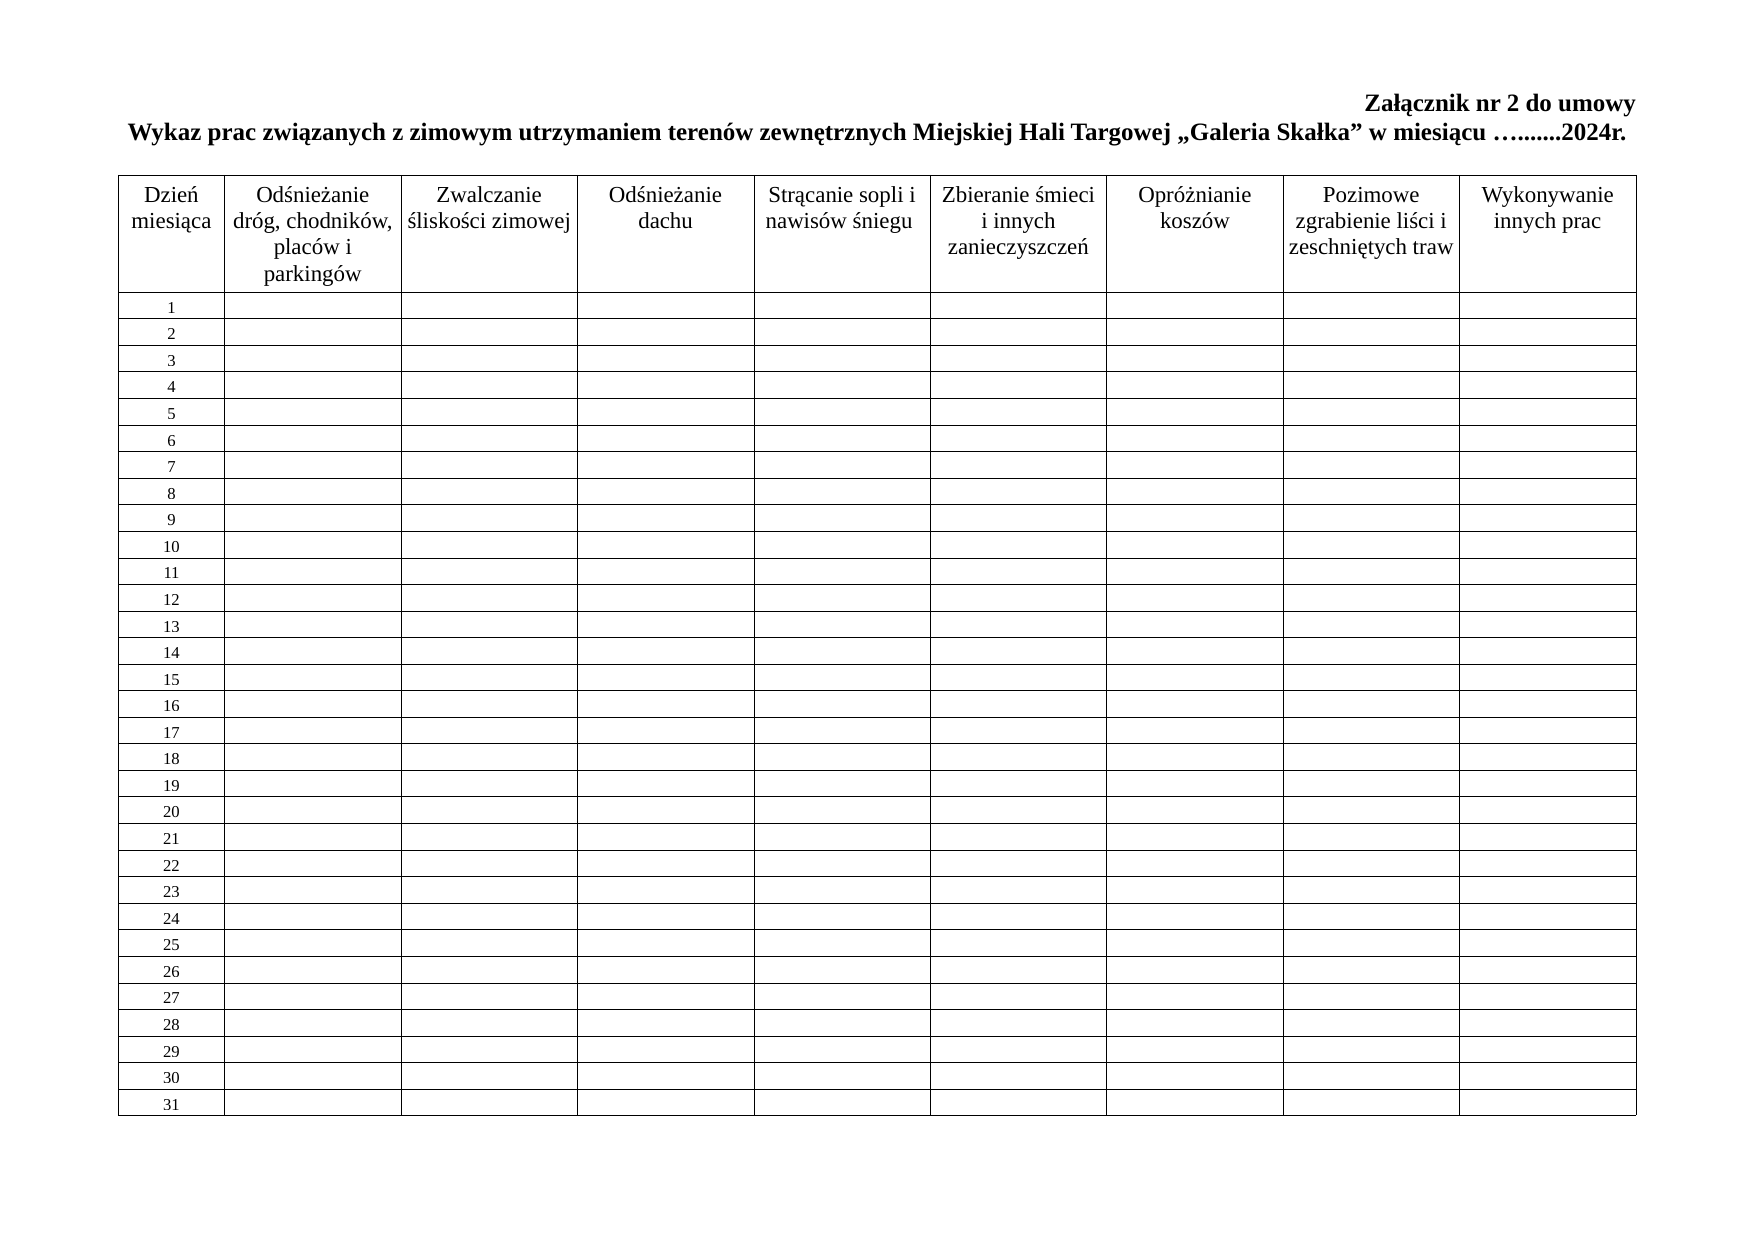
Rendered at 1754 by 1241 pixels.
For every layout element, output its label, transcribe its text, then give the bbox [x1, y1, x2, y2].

table_cell [755, 585, 930, 611]
table_cell [1460, 559, 1636, 584]
table_cell [1460, 399, 1636, 424]
table_header Zbieranie śmieci i innych zanieczyszczeń [931, 176, 1106, 292]
table_cell [578, 691, 754, 717]
table_cell [402, 1063, 577, 1089]
table_cell [755, 877, 930, 903]
table_cell [1107, 930, 1283, 956]
table_cell [578, 585, 754, 611]
table_cell [931, 665, 1106, 690]
table_cell [755, 904, 930, 929]
table_cell [931, 930, 1106, 956]
table_cell [1460, 426, 1636, 451]
table_cell [578, 1010, 754, 1036]
table_cell [225, 479, 401, 504]
table_cell [931, 319, 1106, 345]
table_cell [402, 1090, 577, 1115]
table_cell [1107, 1037, 1283, 1062]
table_cell [1284, 479, 1459, 504]
table_cell [1284, 1063, 1459, 1089]
table_cell [1107, 957, 1283, 982]
table_cell [225, 293, 401, 318]
table_cell [931, 824, 1106, 849]
table_cell [1460, 691, 1636, 717]
table_cell [755, 718, 930, 743]
table_cell [1107, 426, 1283, 451]
table_cell [402, 426, 577, 451]
table_cell [402, 293, 577, 318]
table_cell [1284, 372, 1459, 398]
table_cell [931, 399, 1106, 424]
table_cell [225, 1090, 401, 1115]
table_cell [1284, 1037, 1459, 1062]
table_cell 21 [119, 824, 224, 849]
table_cell [1460, 930, 1636, 956]
table_cell [931, 426, 1106, 451]
table_cell [755, 426, 930, 451]
table_cell [1284, 691, 1459, 717]
table_header Pozimowe zgrabienie liści i zeschniętych traw [1284, 176, 1459, 292]
table_cell [578, 1037, 754, 1062]
table_cell [578, 532, 754, 557]
table_cell [1107, 585, 1283, 611]
table_cell [578, 638, 754, 664]
table_cell [578, 372, 754, 398]
table_cell [578, 824, 754, 849]
table_cell [1107, 744, 1283, 770]
table_cell [225, 532, 401, 557]
table_cell 11 [119, 559, 224, 584]
table_cell [1460, 505, 1636, 531]
table_cell [578, 479, 754, 504]
table_cell [1107, 1090, 1283, 1115]
table_cell 14 [119, 638, 224, 664]
table_cell [1107, 904, 1283, 929]
table_cell [1284, 559, 1459, 584]
table_cell [1460, 293, 1636, 318]
table_cell [402, 479, 577, 504]
table_cell [1460, 612, 1636, 637]
table_cell [931, 1010, 1106, 1036]
table_cell [225, 851, 401, 876]
table_cell [755, 559, 930, 584]
table_cell 20 [119, 797, 224, 823]
table_cell [1460, 1063, 1636, 1089]
table_cell [578, 718, 754, 743]
table_cell [931, 532, 1106, 557]
table_cell [755, 851, 930, 876]
table_cell [578, 426, 754, 451]
table_cell [402, 797, 577, 823]
table_cell [225, 372, 401, 398]
table_cell [931, 638, 1106, 664]
table_cell [225, 771, 401, 796]
table_cell [1460, 904, 1636, 929]
table_cell [402, 877, 577, 903]
table_cell 26 [119, 957, 224, 982]
table_cell [1284, 585, 1459, 611]
table_cell [225, 559, 401, 584]
table_cell 15 [119, 665, 224, 690]
table_cell [225, 399, 401, 424]
table_cell [225, 1010, 401, 1036]
table_cell [402, 505, 577, 531]
table_cell [578, 346, 754, 371]
table_cell [225, 904, 401, 929]
table_cell [1460, 824, 1636, 849]
table_cell [578, 665, 754, 690]
table_cell [931, 293, 1106, 318]
table_cell 19 [119, 771, 224, 796]
table_cell [755, 824, 930, 849]
table_cell [225, 957, 401, 982]
table_cell [578, 797, 754, 823]
table_cell [1284, 877, 1459, 903]
table_cell [1460, 1090, 1636, 1115]
table_header Dzień miesiąca [119, 176, 224, 292]
table_cell [402, 638, 577, 664]
table_cell [1284, 771, 1459, 796]
table_cell [1460, 452, 1636, 478]
table_cell [1460, 797, 1636, 823]
table_cell [225, 612, 401, 637]
table_cell [755, 505, 930, 531]
text Wykaz prac związanych z zimowym utrzymaniem terenów zewnętrznych Miejskiej Hali Targowej „Galeria Skałka” w miesiącu ….......2024r. [118, 117, 1636, 146]
table_cell [755, 1037, 930, 1062]
table_cell [931, 559, 1106, 584]
table_cell [1460, 479, 1636, 504]
table_cell [755, 319, 930, 345]
table_cell [1460, 585, 1636, 611]
table_cell 7 [119, 452, 224, 478]
table_cell 31 [119, 1090, 224, 1115]
table_cell [402, 771, 577, 796]
table_cell [1284, 612, 1459, 637]
table_cell [1107, 638, 1283, 664]
table_cell [1284, 718, 1459, 743]
table_cell 30 [119, 1063, 224, 1089]
table_cell [1107, 665, 1283, 690]
table_cell [1107, 399, 1283, 424]
table_cell [1284, 399, 1459, 424]
table_cell [1107, 559, 1283, 584]
table_cell [1107, 346, 1283, 371]
table_cell [225, 877, 401, 903]
table_cell 12 [119, 585, 224, 611]
table_cell [755, 1063, 930, 1089]
table_cell [1107, 877, 1283, 903]
table_cell [755, 957, 930, 982]
table_cell [402, 559, 577, 584]
table_cell [578, 877, 754, 903]
table_cell [755, 399, 930, 424]
table_cell [225, 718, 401, 743]
table_cell 10 [119, 532, 224, 557]
table_cell [755, 346, 930, 371]
table_cell [225, 426, 401, 451]
table_cell [578, 1090, 754, 1115]
table_cell [402, 691, 577, 717]
table_cell [755, 479, 930, 504]
table_cell [578, 904, 754, 929]
table_cell 8 [119, 479, 224, 504]
table_cell [402, 824, 577, 849]
table_cell [578, 399, 754, 424]
table_cell 25 [119, 930, 224, 956]
table_cell [755, 612, 930, 637]
table_cell [578, 957, 754, 982]
table_cell 16 [119, 691, 224, 717]
table_cell [1284, 293, 1459, 318]
table_cell [931, 718, 1106, 743]
table_cell [1107, 1063, 1283, 1089]
table_cell [1460, 984, 1636, 1009]
table_cell [1460, 1037, 1636, 1062]
table_cell 6 [119, 426, 224, 451]
table_cell [1460, 744, 1636, 770]
table_cell [931, 452, 1106, 478]
table_cell [1284, 452, 1459, 478]
table_cell [402, 744, 577, 770]
table_cell [931, 612, 1106, 637]
table_cell [225, 346, 401, 371]
table_cell [1107, 612, 1283, 637]
table_cell [755, 691, 930, 717]
table_cell [931, 1063, 1106, 1089]
table_cell 13 [119, 612, 224, 637]
table_cell [1284, 904, 1459, 929]
table_cell [225, 585, 401, 611]
table_cell [1460, 877, 1636, 903]
table_cell [1107, 771, 1283, 796]
table_header Odśnieżanie dachu [578, 176, 754, 292]
table_cell [578, 559, 754, 584]
table_cell [1460, 346, 1636, 371]
table_cell [578, 744, 754, 770]
table_cell [1460, 851, 1636, 876]
table_cell [402, 718, 577, 743]
table_cell [1107, 452, 1283, 478]
table_cell [1107, 984, 1283, 1009]
table_cell [931, 984, 1106, 1009]
table_cell 27 [119, 984, 224, 1009]
table_cell [1284, 797, 1459, 823]
table_cell 9 [119, 505, 224, 531]
table_cell 22 [119, 851, 224, 876]
table_cell [931, 346, 1106, 371]
table_cell [931, 877, 1106, 903]
table_cell [1284, 957, 1459, 982]
table_cell [402, 399, 577, 424]
table_cell [1284, 984, 1459, 1009]
table_cell [402, 984, 577, 1009]
table_cell [578, 319, 754, 345]
table_cell [1284, 1010, 1459, 1036]
table_cell [225, 1037, 401, 1062]
table_cell [402, 1037, 577, 1062]
table_cell [402, 372, 577, 398]
table_cell [402, 452, 577, 478]
table_cell [755, 372, 930, 398]
table_cell [931, 771, 1106, 796]
table_cell [225, 638, 401, 664]
table_cell [402, 319, 577, 345]
table_cell [225, 505, 401, 531]
table_cell [1284, 744, 1459, 770]
table_cell [1284, 851, 1459, 876]
table_cell [402, 1010, 577, 1036]
table_cell [931, 505, 1106, 531]
table_cell 3 [119, 346, 224, 371]
table_cell [931, 904, 1106, 929]
table_cell [578, 930, 754, 956]
table_cell [1460, 665, 1636, 690]
table_cell [1460, 718, 1636, 743]
table_cell 23 [119, 877, 224, 903]
table_cell 18 [119, 744, 224, 770]
table_cell [1460, 319, 1636, 345]
table_cell [931, 797, 1106, 823]
table_cell [1107, 532, 1283, 557]
table_cell [225, 984, 401, 1009]
table_cell [755, 638, 930, 664]
table_cell [755, 930, 930, 956]
table_cell [755, 452, 930, 478]
table_cell [225, 744, 401, 770]
table_cell [578, 771, 754, 796]
table_cell 4 [119, 372, 224, 398]
table_header Odśnieżanie dróg, chodników, placów i parkingów [225, 176, 401, 292]
table_cell [1107, 319, 1283, 345]
table_header Zwalczanie śliskości zimowej [402, 176, 577, 292]
table_cell [755, 1010, 930, 1036]
table_cell [931, 372, 1106, 398]
table_cell [225, 1063, 401, 1089]
table_cell [1107, 1010, 1283, 1036]
table_header Opróżnianie koszów [1107, 176, 1283, 292]
table_cell [578, 612, 754, 637]
table_cell 29 [119, 1037, 224, 1062]
table_cell [402, 957, 577, 982]
table_cell [1284, 665, 1459, 690]
table_cell [402, 585, 577, 611]
table_cell [402, 665, 577, 690]
table_header Wykonywanie innych prac [1460, 176, 1636, 292]
table_cell [402, 532, 577, 557]
table_cell [1460, 771, 1636, 796]
table_cell [225, 930, 401, 956]
table_cell [1107, 691, 1283, 717]
table_cell 1 [119, 293, 224, 318]
table_cell [1284, 930, 1459, 956]
table_cell [402, 612, 577, 637]
table_cell [1284, 346, 1459, 371]
table_cell [931, 1090, 1106, 1115]
table_cell [1460, 1010, 1636, 1036]
table_cell [755, 744, 930, 770]
table_cell 5 [119, 399, 224, 424]
table_cell 2 [119, 319, 224, 345]
table_cell [1284, 824, 1459, 849]
table_cell [931, 744, 1106, 770]
table_cell [1460, 638, 1636, 664]
table_cell [755, 293, 930, 318]
table_cell [578, 984, 754, 1009]
table_cell [402, 851, 577, 876]
table_cell [578, 452, 754, 478]
table_cell [1107, 824, 1283, 849]
table_cell [225, 452, 401, 478]
table_cell [1284, 319, 1459, 345]
table_cell [1284, 1090, 1459, 1115]
table_cell [1107, 505, 1283, 531]
table_cell [1107, 372, 1283, 398]
table_cell [1107, 479, 1283, 504]
table_cell 24 [119, 904, 224, 929]
table_cell [402, 904, 577, 929]
table_cell [931, 1037, 1106, 1062]
table_cell [931, 479, 1106, 504]
table_cell [225, 319, 401, 345]
table_cell [1284, 638, 1459, 664]
table_cell [578, 293, 754, 318]
table_cell [578, 1063, 754, 1089]
table_cell [755, 665, 930, 690]
table_cell [1107, 797, 1283, 823]
table_cell 28 [119, 1010, 224, 1036]
table_header Strącanie sopli i nawisów śniegu [755, 176, 930, 292]
table_cell [225, 797, 401, 823]
table_cell [402, 930, 577, 956]
table_cell [578, 851, 754, 876]
table_cell [578, 505, 754, 531]
table_cell [931, 851, 1106, 876]
table_cell [931, 585, 1106, 611]
table_cell [225, 824, 401, 849]
table_cell [1284, 505, 1459, 531]
table_cell [755, 532, 930, 557]
table_cell [755, 984, 930, 1009]
table_cell [1284, 426, 1459, 451]
table_cell [931, 957, 1106, 982]
table_cell [1460, 532, 1636, 557]
table_cell [1460, 372, 1636, 398]
table_cell [225, 691, 401, 717]
table_cell 17 [119, 718, 224, 743]
table_cell [755, 797, 930, 823]
table_cell [1107, 718, 1283, 743]
table_cell [755, 771, 930, 796]
table_cell [1284, 532, 1459, 557]
table_cell [1460, 957, 1636, 982]
table_cell [755, 1090, 930, 1115]
table_cell [931, 691, 1106, 717]
table_cell [1107, 851, 1283, 876]
table_cell [225, 665, 401, 690]
text Załącznik nr 2 do umowy [118, 88, 1636, 117]
table_cell [402, 346, 577, 371]
table_cell [1107, 293, 1283, 318]
